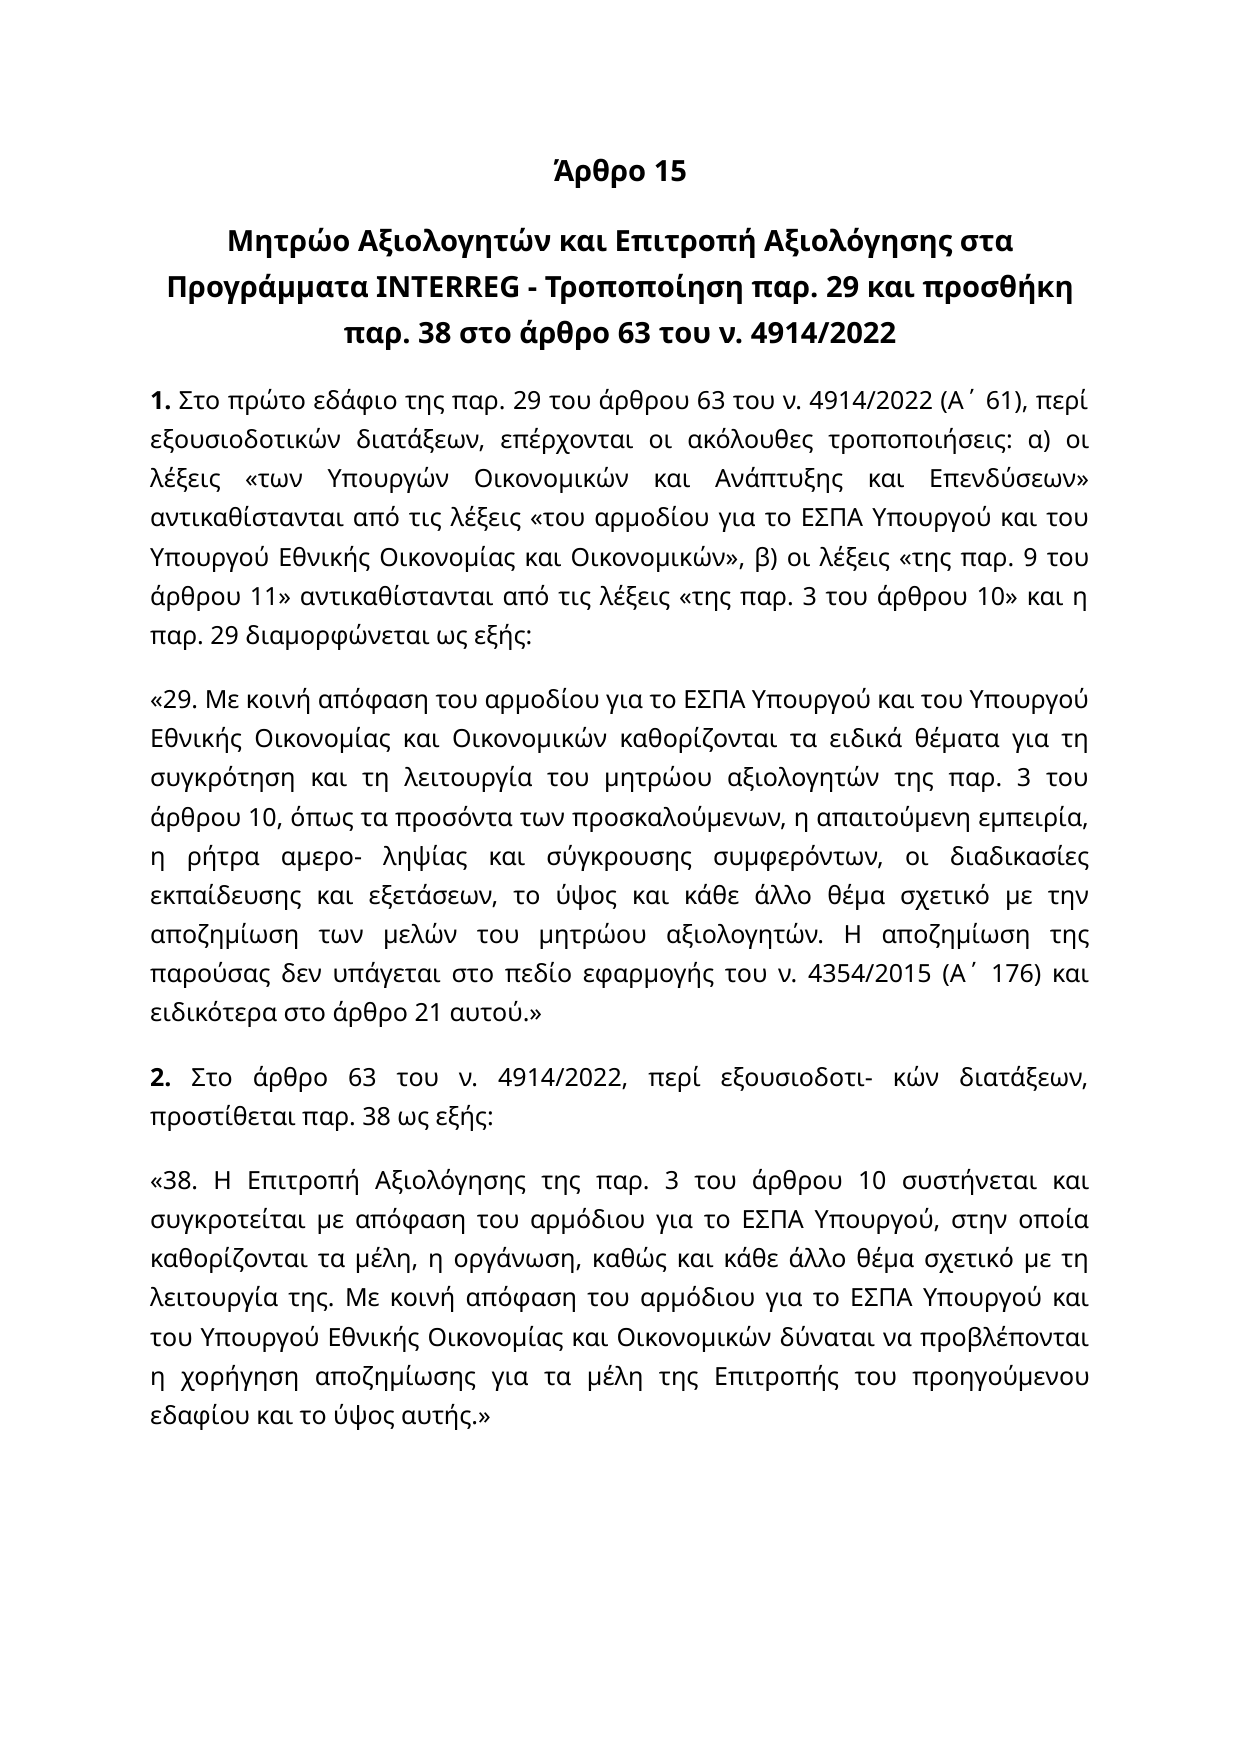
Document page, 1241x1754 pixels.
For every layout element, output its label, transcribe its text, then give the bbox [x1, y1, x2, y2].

text «29. Με κοινή απόφαση του αρμοδίου για το ΕΣΠΑ Υπουργού και του Υπουργού Εθνικής Οικονομίας και Οικονομικών καθορίζονται τα ειδικά θέματα για τη συγκρότηση και τη λειτουργία του μητρώου αξιολογητών της παρ. 3 του άρθρου 10, όπως τα προσόντα των προσκαλούμενων, η απαιτούμενη εμπειρία, η ρήτρα αμερο- ληψίας και σύγκρουσης συμφερόντων, οι διαδικασίες εκπαίδευσης και εξετάσεων, το ύψος και κάθε άλλο θέμα σχετικό με την αποζημίωση των μελών του μητρώου αξιολογητών. Η αποζημίωση της παρούσας δεν υπάγεται στο πεδίο εφαρμογής του ν. 4354/2015 (Α΄ 176) και ειδικότερα στο άρθρο 21 αυτού.» [150, 682, 1090, 1029]
subtitle Άρθρο 15 [150, 150, 1090, 190]
text 1. Στο πρώτο εδάφιο της παρ. 29 του άρθρου 63 του ν. 4914/2022 (Α΄ 61), περί εξουσιοδοτικών διατάξεων, επέρχονται οι ακόλουθες τροποποιήσεις: α) οι λέξεις «των Υπουργών Οικονομικών και Ανάπτυξης και Επενδύσεων» αντικαθίστανται από τις λέξεις «του αρμοδίου για το ΕΣΠΑ Υπουργού και του Υπουργού Εθνικής Οικονομίας και Οικονομικών», β) οι λέξεις «της παρ. 9 του άρθρου 11» αντικαθίστανται από τις λέξεις «της παρ. 3 του άρθρου 10» και η παρ. 29 διαμορφώνεται ως εξής: [150, 382, 1090, 652]
subtitle Μητρώο Αξιολογητών και Επιτροπή Αξιολόγησης στα Προγράμματα INTERREG - Τροποποίηση παρ. 29 και προσθήκη παρ. 38 στο άρθρο 63 του ν. 4914/2022 [150, 221, 1090, 352]
text «38. Η Επιτροπή Αξιολόγησης της παρ. 3 του άρθρου 10 συστήνεται και συγκροτείται με απόφαση του αρμόδιου για το ΕΣΠΑ Υπουργού, στην οποία καθορίζονται τα μέλη, η οργάνωση, καθώς και κάθε άλλο θέμα σχετικό με τη λειτουργία της. Με κοινή απόφαση του αρμόδιου για το ΕΣΠΑ Υπουργού και του Υπουργού Εθνικής Οικονομίας και Οικονομικών δύναται να προβλέπονται η χορήγηση αποζημίωσης για τα μέλη της Επιτροπής του προηγούμενου εδαφίου και το ύψος αυτής.» [150, 1162, 1090, 1432]
text 2. Στο άρθρο 63 του ν. 4914/2022, περί εξουσιοδοτι- κών διατάξεων, προστίθεται παρ. 38 ως εξής: [150, 1059, 1090, 1132]
